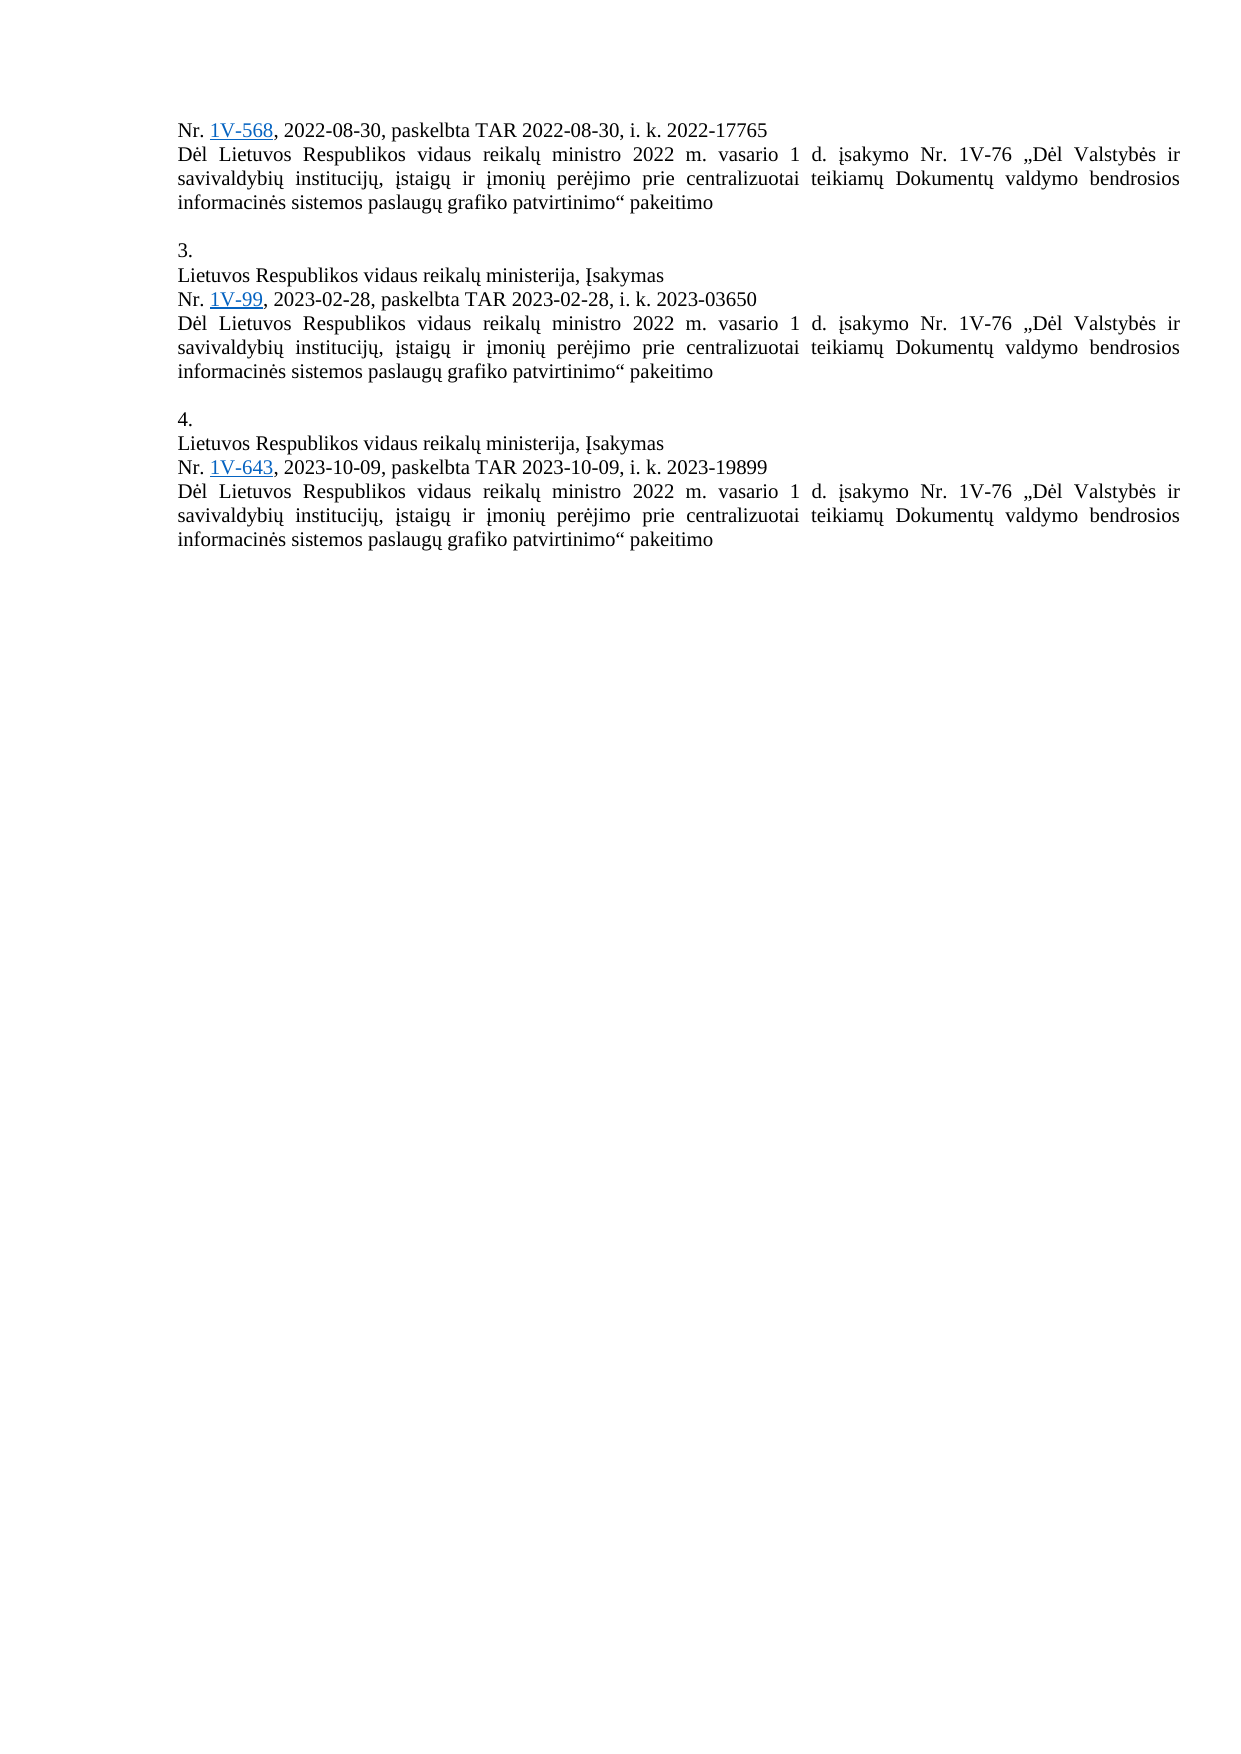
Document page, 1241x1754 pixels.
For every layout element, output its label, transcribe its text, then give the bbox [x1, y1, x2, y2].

text Dėl Lietuvos Respublikos vidaus reikalų ministro 2022 m. vasario 1 d. įsakymo Nr. 1V-76 „Dėl Valstybės ir savivaldybių institucijų, įstaigų ir įmonių perėjimo prie centralizuotai teikiamų Dokumentų valdymo bendrosios informacinės sistemos paslaugų grafiko patvirtinimo“ pakeitimo [177, 142, 1181, 214]
text Nr. 1V-99, 2023-02-28, paskelbta TAR 2023-02-28, i. k. 2023-03650 [177, 287, 1181, 311]
text 3. [177, 238, 1181, 262]
text 4. [177, 407, 1181, 431]
text Dėl Lietuvos Respublikos vidaus reikalų ministro 2022 m. vasario 1 d. įsakymo Nr. 1V-76 „Dėl Valstybės ir savivaldybių institucijų, įstaigų ir įmonių perėjimo prie centralizuotai teikiamų Dokumentų valdymo bendrosios informacinės sistemos paslaugų grafiko patvirtinimo“ pakeitimo [177, 479, 1181, 551]
text Lietuvos Respublikos vidaus reikalų ministerija, Įsakymas [177, 262, 1181, 287]
text Nr. 1V-643, 2023-10-09, paskelbta TAR 2023-10-09, i. k. 2023-19899 [177, 455, 1181, 479]
text Nr. 1V-568, 2022-08-30, paskelbta TAR 2022-08-30, i. k. 2022-17765 [177, 118, 1181, 142]
text Lietuvos Respublikos vidaus reikalų ministerija, Įsakymas [177, 431, 1181, 455]
text Dėl Lietuvos Respublikos vidaus reikalų ministro 2022 m. vasario 1 d. įsakymo Nr. 1V-76 „Dėl Valstybės ir savivaldybių institucijų, įstaigų ir įmonių perėjimo prie centralizuotai teikiamų Dokumentų valdymo bendrosios informacinės sistemos paslaugų grafiko patvirtinimo“ pakeitimo [177, 311, 1181, 383]
